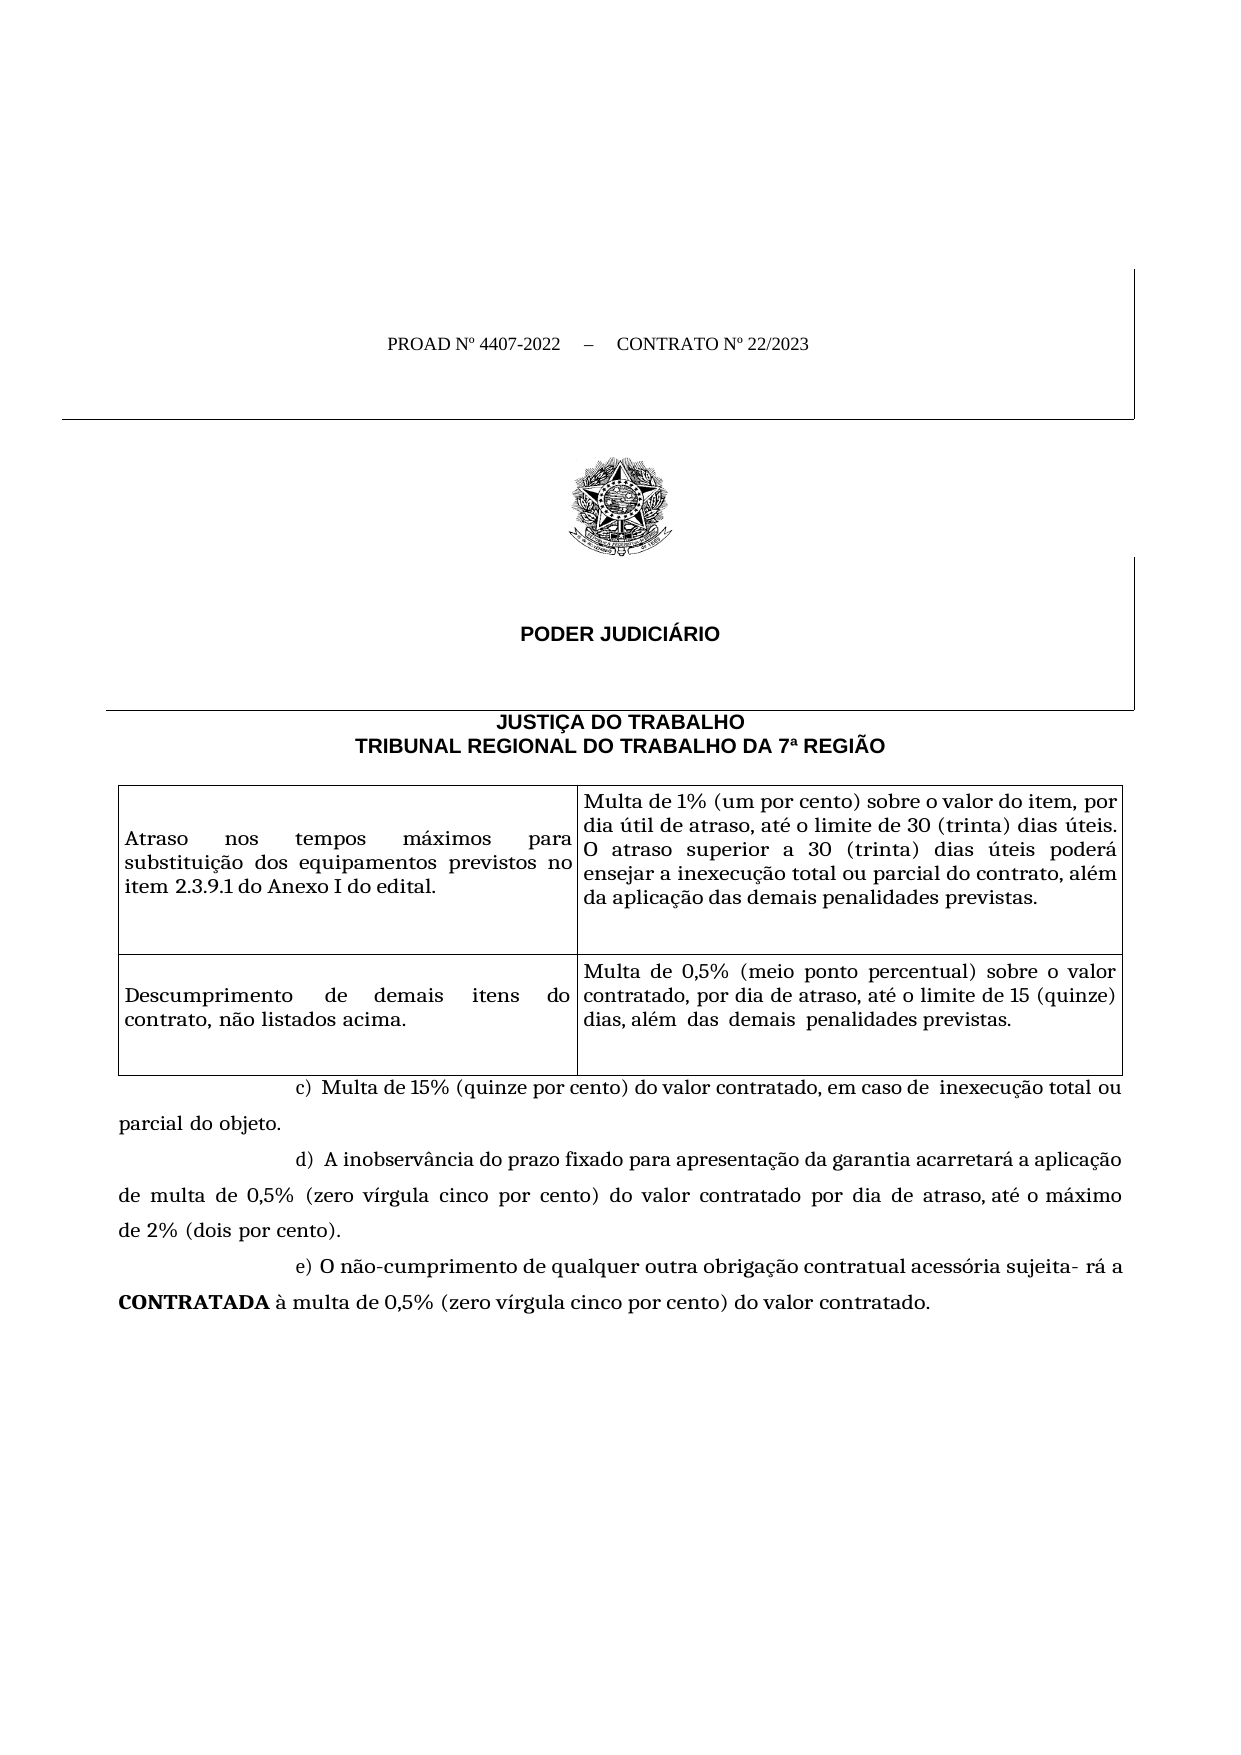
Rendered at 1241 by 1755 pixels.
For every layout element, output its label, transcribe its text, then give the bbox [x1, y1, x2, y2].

table_cell Atraso nos tempos máximos para substituição dos equipamentos previstos no item 2.3.9.1 do Anexo I do edital. [119, 786, 577, 954]
list A inobservância do prazo fixado para apresentação da garantia acarretará a aplicação de multa de 0,5% (zero vírgula cinco por cento) do valor contratado por dia de atraso, até o máximo de 2% (dois por cento). [118, 1147, 1122, 1243]
table_cell Multa de 0,5% (meio ponto percentual) sobre o valor contratado, por dia de atraso, até o limite de 15 (quinze) dias, além das demais penalidades previstas. [578, 955, 1122, 1075]
list O não-cumprimento de qualquer outra obrigação contratual acessória sujeita- rá a CONTRATADA à multa de 0,5% (zero vírgula cinco por cento) do valor contratado. [118, 1255, 1123, 1315]
table_cell Multa de 1% (um por cento) sobre o valor do item, por dia útil de atraso, até o limite de 30 (trinta) dias úteis. O atraso superior a 30 (trinta) dias úteis poderá ensejar a inexecução total ou parcial do contrato, além da aplicação das demais penalidades previstas. [578, 786, 1122, 954]
table_cell Descumprimento de demais itens do contrato, não listados acima. [119, 955, 577, 1075]
list Multa de 15% (quinze por cento) do valor contratado, em caso de inexecução total ou parcial do objeto. [118, 1076, 1122, 1135]
